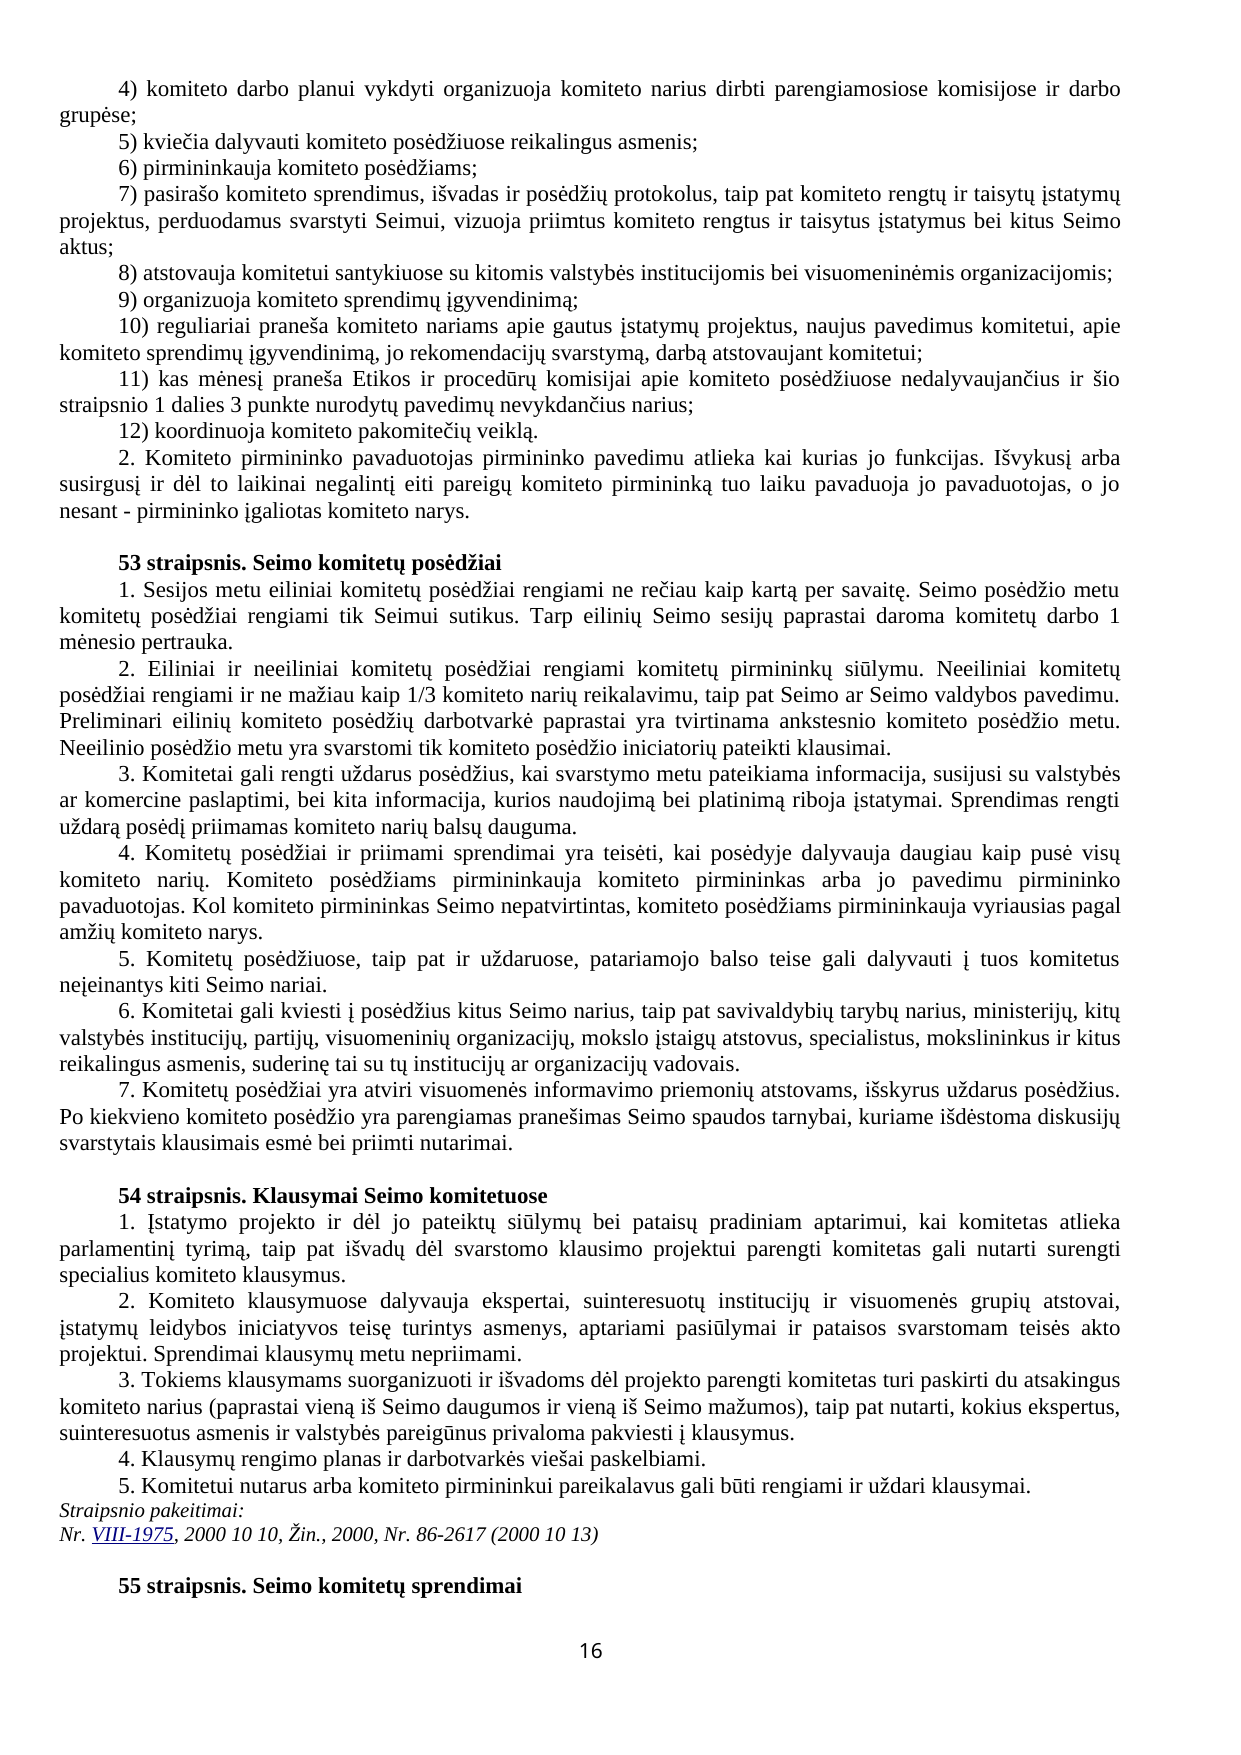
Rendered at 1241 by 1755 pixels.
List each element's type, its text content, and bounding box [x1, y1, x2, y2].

text 10) reguliariai praneša komiteto nariams apie gautus įstatymų projektus, naujus pavedimus komitetui, apie komiteto sprendimų įgyvendinimą, jo rekomendacijų svarstymą, darbą atstovaujant komitetui; [59, 312, 1122, 365]
text 3. Komitetai gali rengti uždarus posėdžius, kai svarstymo metu pateikiama informacija, susijusi su valstybės ar komercine paslaptimi, bei kita informacija, kurios naudojimą bei platinimą riboja įstatymai. Sprendimas rengti uždarą posėdį priimamas komiteto narių balsų dauguma. [59, 760, 1122, 839]
text 5. Komitetui nutarus arba komiteto pirmininkui pareikalavus gali būti rengiami ir uždari klausymai. [59, 1472, 1122, 1498]
text 11) kas mėnesį praneša Etikos ir procedūrų komisijai apie komiteto posėdžiuose nedalyvaujančius ir šio straipsnio 1 dalies 3 punkte nurodytų pavedimų nevykdančius narius; [59, 365, 1122, 418]
text 2. Komiteto klausymuose dalyvauja ekspertai, suinteresuotų institucijų ir visuomenės grupių atstovai, įstatymų leidybos iniciatyvos teisę turintys asmenys, aptariami pasiūlymai ir pataisos svarstomam teisės akto projektui. Sprendimai klausymų metu nepriimami. [59, 1287, 1122, 1366]
text 5) kviečia dalyvauti komiteto posėdžiuose reikalingus asmenis; [59, 128, 1122, 154]
text 4. Klausymų rengimo planas ir darbotvarkės viešai paskelbiami. [59, 1445, 1122, 1472]
text 8) atstovauja komitetui santykiuose su kitomis valstybės institucijomis bei visuomeninėmis organizacijomis; [59, 259, 1122, 286]
text 5. Komitetų posėdžiuose, taip pat ir uždaruose, patariamojo balso teise gali dalyvauti į tuos komitetus neįeinantys kiti Seimo nariai. [59, 945, 1122, 997]
text 7. Komitetų posėdžiai yra atviri visuomenės informavimo priemonių atstovams, išskyrus uždarus posėdžius. Po kiekvieno komiteto posėdžio yra parengiamas pranešimas Seimo spaudos tarnybai, kuriame išdėstoma diskusijų svarstytais klausimais esmė bei priimti nutarimai. [59, 1076, 1122, 1156]
text 55 straipsnis. Seimo komitetų sprendimai [59, 1573, 1122, 1599]
text 1. Sesijos metu eiliniai komitetų posėdžiai rengiami ne rečiau kaip kartą per savaitę. Seimo posėdžio metu komitetų posėdžiai rengiami tik Seimui sutikus. Tarp eilinių Seimo sesijų paprastai daroma komitetų darbo 1 mėnesio pertrauka. [59, 576, 1122, 655]
text 1. Įstatymo projekto ir dėl jo pateiktų siūlymų bei pataisų pradiniam aptarimui, kai komitetas atlieka parlamentinį tyrimą, taip pat išvadų dėl svarstomo klausimo projektui parengti komitetas gali nutarti surengti specialius komiteto klausymus. [59, 1208, 1122, 1287]
text 4) komiteto darbo planui vykdyti organizuoja komiteto narius dirbti parengiamosiose komisijose ir darbo grupėse; [59, 75, 1122, 128]
text 54 straipsnis. Klausymai Seimo komitetuose [59, 1182, 1122, 1208]
text Nr. VIII-1975, 2000 10 10, Žin., 2000, Nr. 86-2617 (2000 10 13) [59, 1522, 1122, 1546]
text 4. Komitetų posėdžiai ir priimami sprendimai yra teisėti, kai posėdyje dalyvauja daugiau kaip pusė visų komiteto narių. Komiteto posėdžiams pirmininkauja komiteto pirmininkas arba jo pavedimu pirmininko pavaduotojas. Kol komiteto pirmininkas Seimo nepatvirtintas, komiteto posėdžiams pirmininkauja vyriausias pagal amžių komiteto narys. [59, 839, 1122, 945]
text 53 straipsnis. Seimo komitetų posėdžiai [59, 549, 1122, 576]
text 2. Komiteto pirmininko pavaduotojas pirmininko pavedimu atlieka kai kurias jo funkcijas. Išvykusį arba susirgusį ir dėl to laikinai negalintį eiti pareigų komiteto pirmininką tuo laiku pavaduoja jo pavaduotojas, o jo nesant - pirmininko įgaliotas komiteto narys. [59, 444, 1122, 523]
text Straipsnio pakeitimai: [59, 1498, 1122, 1522]
text 2. Eiliniai ir neeiliniai komitetų posėdžiai rengiami komitetų pirmininkų siūlymu. Neeiliniai komitetų posėdžiai rengiami ir ne mažiau kaip 1/3 komiteto narių reikalavimu, taip pat Seimo ar Seimo valdybos pavedimu. Preliminari eilinių komiteto posėdžių darbotvarkė paprastai yra tvirtinama ankstesnio komiteto posėdžio metu. Neeilinio posėdžio metu yra svarstomi tik komiteto posėdžio iniciatorių pateikti klausimai. [59, 655, 1122, 760]
text 7) pasirašo komiteto sprendimus, išvadas ir posėdžių protokolus, taip pat komiteto rengtų ir taisytų įstatymų projektus, perduodamus svarstyti Seimui, vizuoja priimtus komiteto rengtus ir taisytus įstatymus bei kitus Seimo aktus; [59, 180, 1122, 259]
text 9) organizuoja komiteto sprendimų įgyvendinimą; [59, 286, 1122, 312]
text 6) pirmininkauja komiteto posėdžiams; [59, 154, 1122, 180]
text 6. Komitetai gali kviesti į posėdžius kitus Seimo narius, taip pat savivaldybių tarybų narius, ministerijų, kitų valstybės institucijų, partijų, visuomeninių organizacijų, mokslo įstaigų atstovus, specialistus, mokslininkus ir kitus reikalingus asmenis, suderinę tai su tų institucijų ar organizacijų vadovais. [59, 997, 1122, 1076]
text 3. Tokiems klausymams suorganizuoti ir išvadoms dėl projekto parengti komitetas turi paskirti du atsakingus komiteto narius (paprastai vieną iš Seimo daugumos ir vieną iš Seimo mažumos), taip pat nutarti, kokius ekspertus, suinteresuotus asmenis ir valstybės pareigūnus privaloma pakviesti į klausymus. [59, 1366, 1122, 1445]
text 12) koordinuoja komiteto pakomitečių veiklą. [59, 418, 1122, 444]
